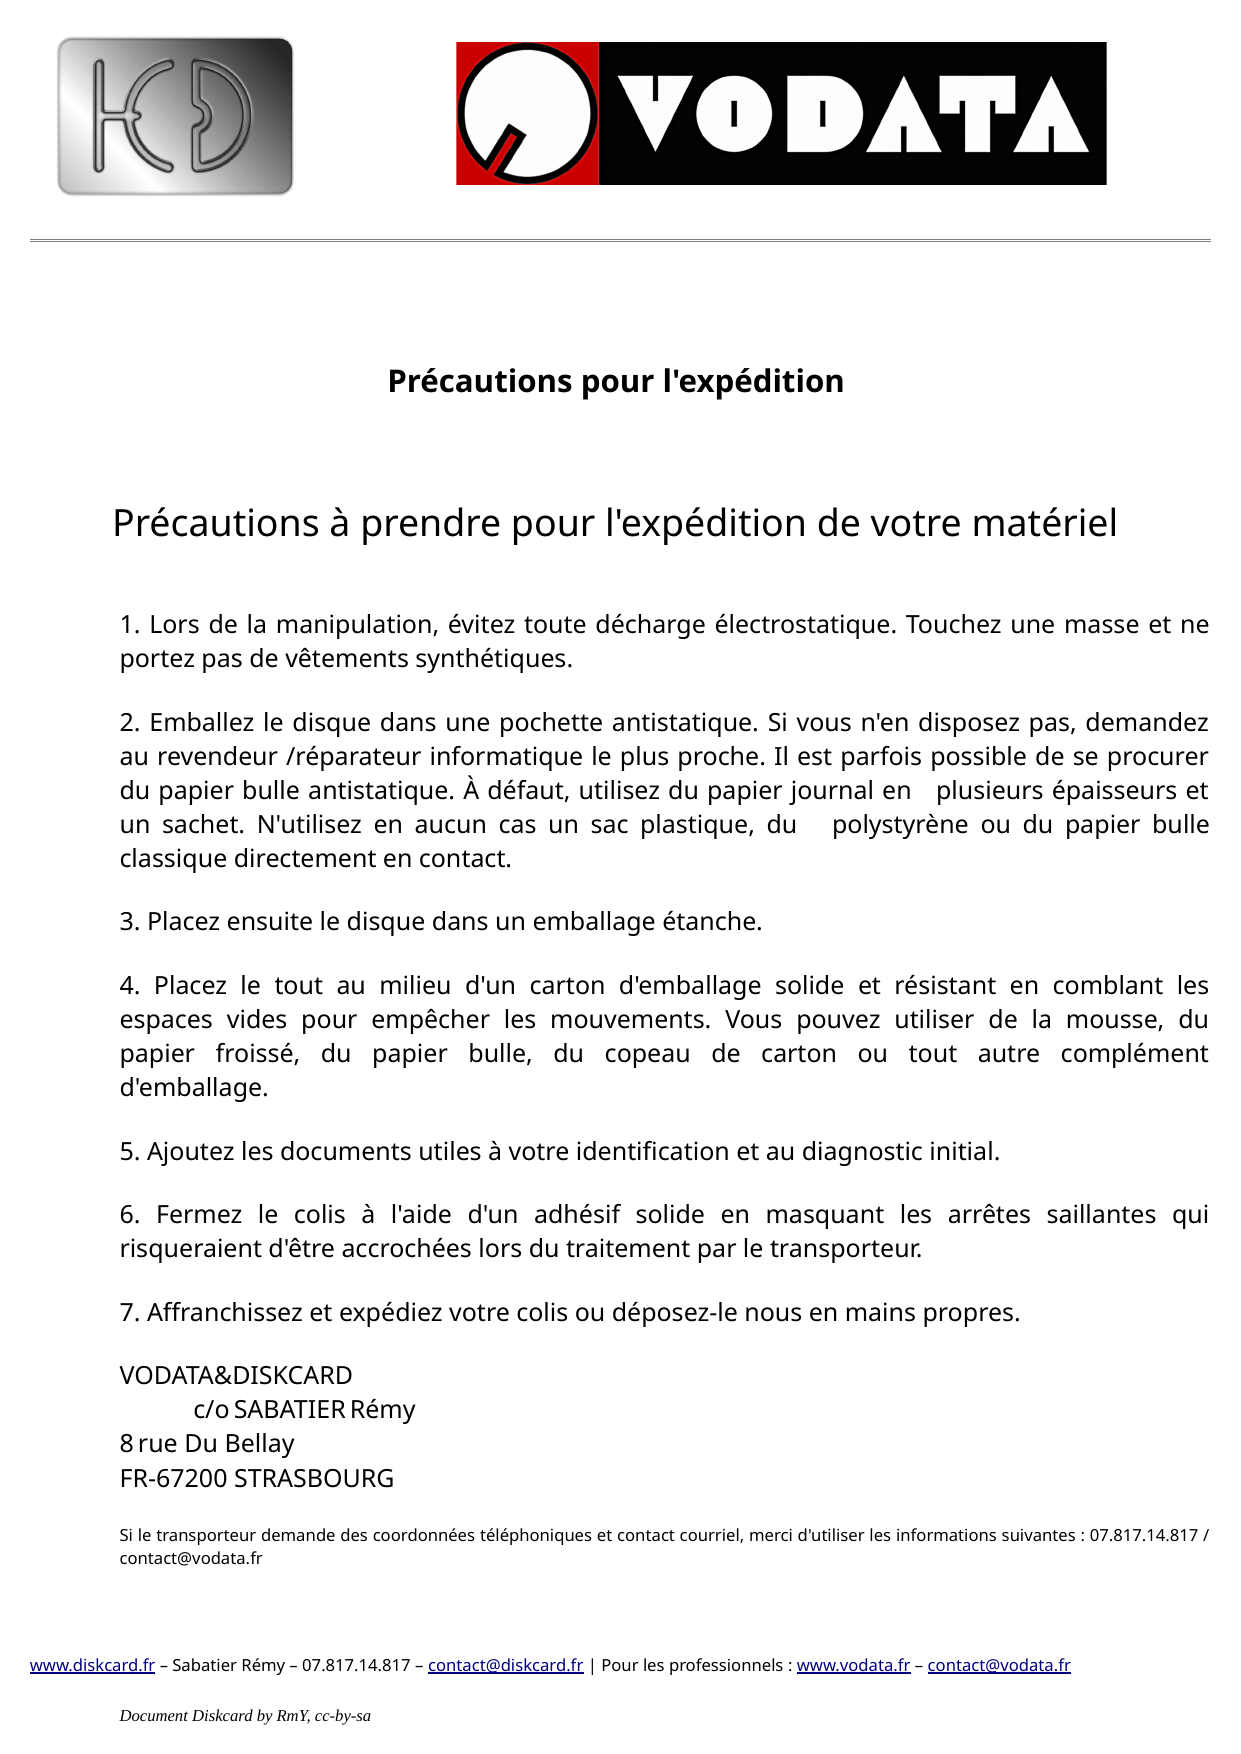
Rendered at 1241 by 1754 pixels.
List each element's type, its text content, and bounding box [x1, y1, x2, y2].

list Si le transporteur demande des coordonnées téléphoniques et contact courriel, merci d'utiliser les informations suivantes : 07.817.14.817 / contact@vodata.fr [67, 1524, 1211, 1569]
list 6. Fermez le colis à l'aide d'un adhésif solide en masquant les arrêtes saillantes qui risqueraient d'être accrochées lors du traitement par le transporteur. [67, 1197, 1211, 1265]
list 2. Emballez le disque dans une pochette antistatique. Si vous n'en disposez pas, demandez au revendeur /réparateur informatique le plus proche. Il est parfois possible de se procurer du papier bulle antistatique. À défaut, utilisez du papier journal en plusieurs épaisseurs et un sachet. N'utilisez en aucun cas un sac plastique, du polystyrène ou du papier bulle classique directement en contact. [67, 704, 1211, 874]
picture [0, 0, 351, 233]
text Précautions à prendre pour l'expédition de votre matériel [29, 497, 1211, 548]
list 5. Ajoutez les documents utiles à votre identification et au diagnostic initial. [67, 1133, 1211, 1167]
text Précautions pour l'expédition [29, 359, 1211, 402]
list 7. Affranchissez et expédiez votre colis ou déposez-le nous en mains propres. [67, 1294, 1211, 1328]
picture [456, 42, 1107, 185]
list 1. Lors de la manipulation, évitez toute décharge électrostatique. Touchez une masse et ne portez pas de vêtements synthétiques. [67, 607, 1211, 675]
list VODATA&DISKCARD c/o SABATIER Rémy 8 rue Du Bellay FR-67200 STRASBOURG [67, 1358, 1211, 1494]
list 3. Placez ensuite le disque dans un emballage étanche. [67, 904, 1211, 938]
list 4. Placez le tout au milieu d'un carton d'emballage solide et résistant en comblant les espaces vides pour empêcher les mouvements. Vous pouvez utiliser de la mousse, du papier froissé, du papier bulle, du copeau de carton ou tout autre complément d'emballage. [67, 968, 1211, 1104]
